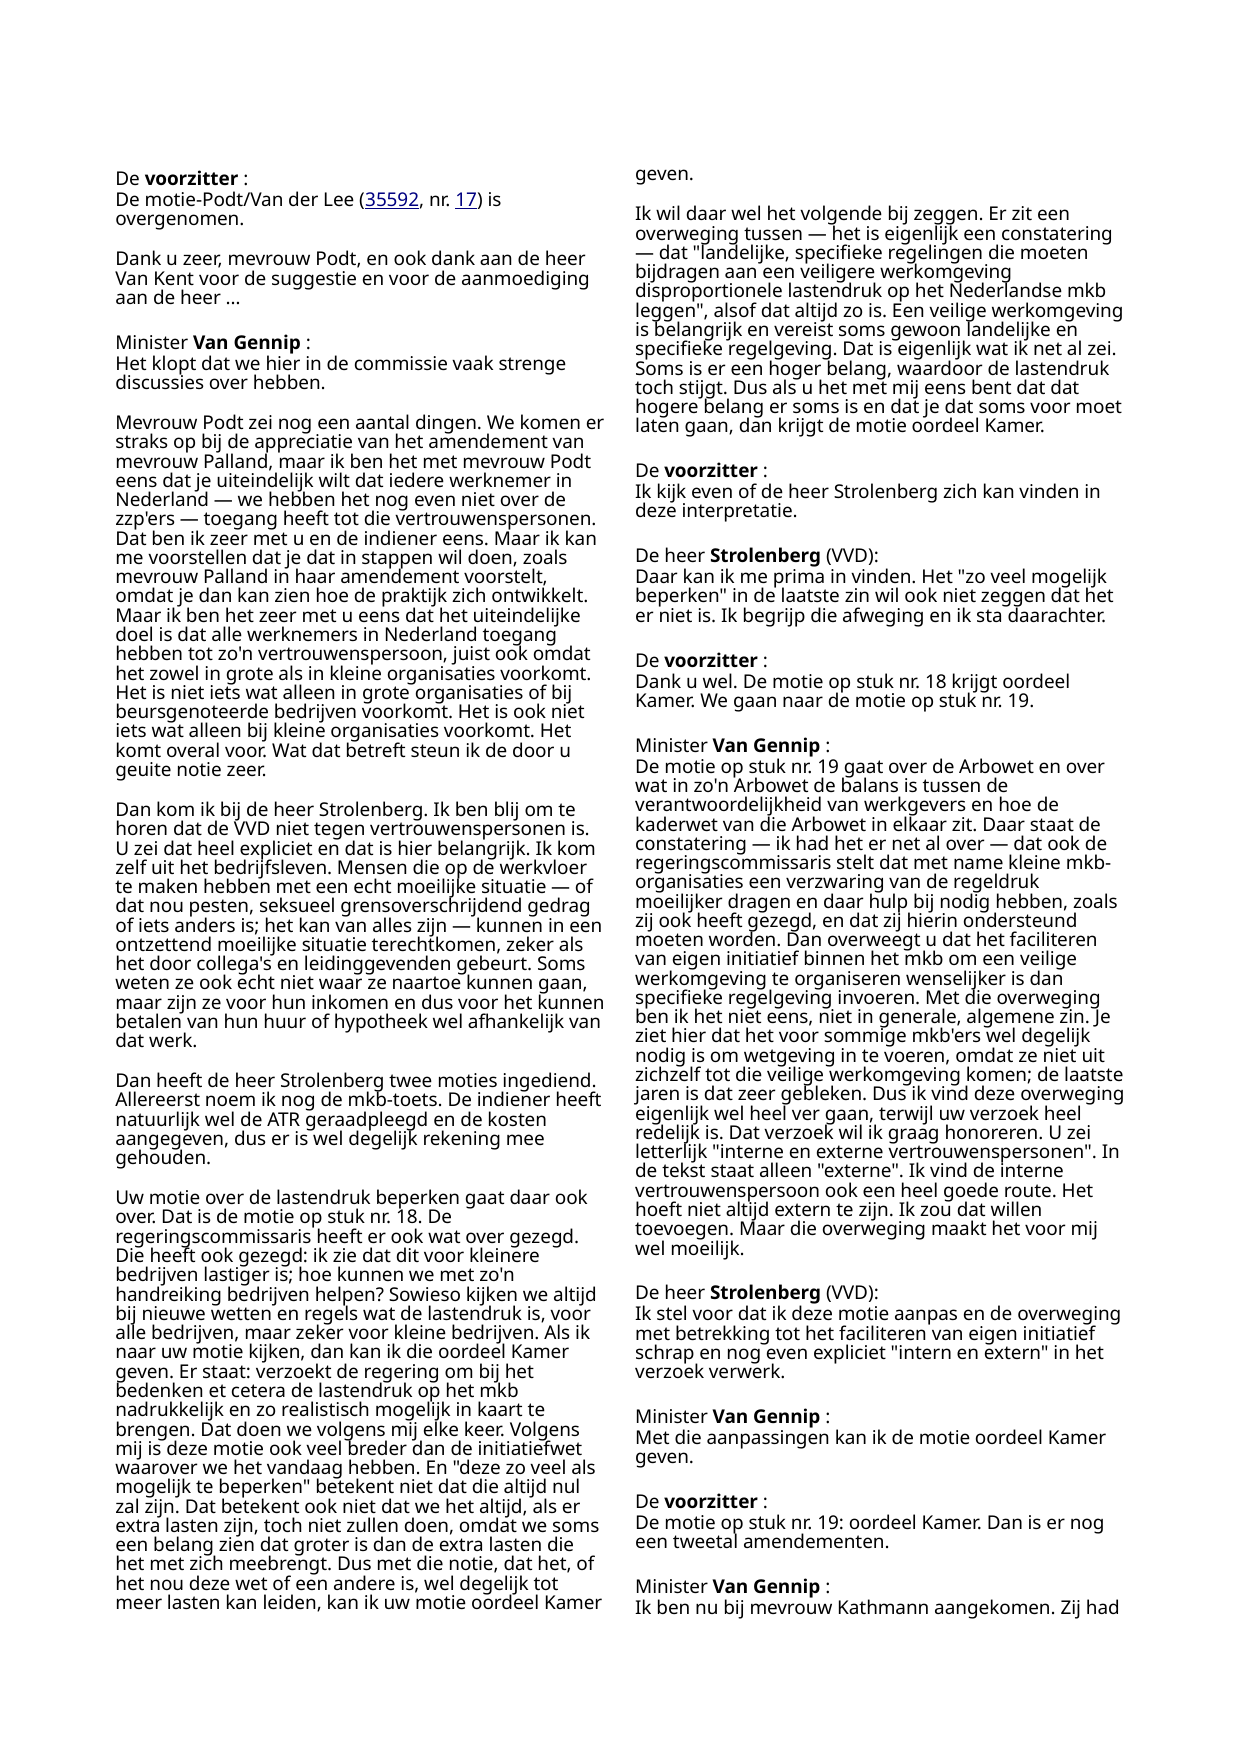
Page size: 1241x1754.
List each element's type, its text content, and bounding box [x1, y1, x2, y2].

text Het klopt dat we hier in de commissie vaak strenge discussies over hebben. [115, 355, 605, 393]
text De voorzitter : [115, 165, 605, 191]
text geven. [635, 165, 1125, 184]
text Dan heeft de heer Strolenberg twee moties ingediend. Allereerst noem ik nog de mkb-toets. De indiener heeft natuurlijk wel de ATR geraadpleegd en de kosten aangegeven, dus er is wel degelijk rekening mee gehouden. [115, 1072, 605, 1168]
text De motie op stuk nr. 19: oordeel Kamer. Dan is er nog een tweetal amendementen. [635, 1514, 1125, 1553]
text Dank u wel. De motie op stuk nr. 18 krijgt oordeel Kamer. We gaan naar de motie op stuk nr. 19. [635, 673, 1125, 711]
text Minister Van Gennip : [635, 1573, 1125, 1599]
text De voorzitter : [635, 457, 1125, 483]
text Ik stel voor dat ik deze motie aanpas en de overweging met betrekking tot het faciliteren van eigen initiatief schrap en nog even expliciet "intern en extern" in het verzoek verwerk. [635, 1305, 1125, 1382]
text Ik kijk even of de heer Strolenberg zich kan vinden in deze interpretatie. [635, 483, 1125, 522]
text De voorzitter : [635, 647, 1125, 673]
text De heer Strolenberg (VVD): [635, 542, 1125, 568]
text Minister Van Gennip : [635, 732, 1125, 758]
text Dan kom ik bij de heer Strolenberg. Ik ben blij om te horen dat de VVD niet tegen vertrouwenspersonen is. U zei dat heel expliciet en dat is hier belangrijk. Ik kom zelf uit het bedrijfsleven. Mensen die op de werkvloer te maken hebben met een echt moeilijke situatie — of dat nou pesten, seksueel grensoverschrijdend gedrag of iets anders is; het kan van alles zijn — kunnen in een ontzettend moeilijke situatie terechtkomen, zeker als het door collega's en leidinggevenden gebeurt. Soms weten ze ook echt niet waar ze naartoe kunnen gaan, maar zijn ze voor hun inkomen en dus voor het kunnen betalen van hun huur of hypotheek wel afhankelijk van dat werk. [115, 801, 605, 1051]
text De heer Strolenberg (VVD): [635, 1279, 1125, 1305]
text Uw motie over de lastendruk beperken gaat daar ook over. Dat is de motie op stuk nr. 18. De regeringscommissaris heeft er ook wat over gezegd. Die heeft ook gezegd: ik zie dat dit voor kleinere bedrijven lastiger is; hoe kunnen we met zo'n handreiking bedrijven helpen? Sowieso kijken we altijd bij nieuwe wetten en regels wat de lastendruk is, voor alle bedrijven, maar zeker voor kleine bedrijven. Als ik naar uw motie kijken, dan kan ik die oordeel Kamer geven. Er staat: verzoekt de regering om bij het bedenken et cetera de lastendruk op het mkb nadrukkelijk en zo realistisch mogelijk in kaart te brengen. Dat doen we volgens mij elke keer. Volgens mij is deze motie ook veel breder dan de initiatiefwet waarover we het vandaag hebben. En "deze zo veel als mogelijk te beperken" betekent niet dat die altijd nul zal zijn. Dat betekent ook niet dat we het altijd, als er extra lasten zijn, toch niet zullen doen, omdat we soms een belang zien dat groter is dan de extra lasten die het met zich meebrengt. Dus met die notie, dat het, of het nou deze wet of een andere is, wel degelijk tot meer lasten kan leiden, kan ik uw motie oordeel Kamer [115, 1189, 605, 1613]
text Ik ben nu bij mevrouw Kathmann aangekomen. Zij had [635, 1599, 1125, 1618]
text Met die aanpassingen kan ik de motie oordeel Kamer geven. [635, 1429, 1125, 1467]
text Ik wil daar wel het volgende bij zeggen. Er zit een overweging tussen — het is eigenlijk een constatering — dat "landelijke, specifieke regelingen die moeten bijdragen aan een veiligere werkomgeving disproportionele lastendruk op het Nederlandse mkb leggen", alsof dat altijd zo is. Een veilige werkomgeving is belangrijk en vereist soms gewoon landelijke en specifieke regelgeving. Dat is eigenlijk wat ik net al zei. Soms is er een hoger belang, waardoor de lastendruk toch stijgt. Dus als u het met mij eens bent dat dat hogere belang er soms is en dat je dat soms voor moet laten gaan, dan krijgt de motie oordeel Kamer. [635, 205, 1125, 437]
text De voorzitter : [635, 1488, 1125, 1514]
text De motie op stuk nr. 19 gaat over de Arbowet en over wat in zo'n Arbowet de balans is tussen de verantwoordelijkheid van werkgevers en hoe de kaderwet van die Arbowet in elkaar zit. Daar staat de constatering — ik had het er net al over — dat ook de regeringscommissaris stelt dat met name kleine mkb-organisaties een verzwaring van de regeldruk moeilijker dragen en daar hulp bij nodig hebben, zoals zij ook heeft gezegd, en dat zij hierin ondersteund moeten worden. Dan overweegt u dat het faciliteren van eigen initiatief binnen het mkb om een veilige werkomgeving te organiseren wenselijker is dan specifieke regelgeving invoeren. Met die overweging ben ik het niet eens, niet in generale, algemene zin. Je ziet hier dat het voor sommige mkb'ers wel degelijk nodig is om wetgeving in te voeren, omdat ze niet uit zichzelf tot die veilige werkomgeving komen; de laatste jaren is dat zeer gebleken. Dus ik vind deze overweging eigenlijk wel heel ver gaan, terwijl uw verzoek heel redelijk is. Dat verzoek wil ik graag honoreren. U zei letterlijk "interne en externe vertrouwenspersonen". In de tekst staat alleen "externe". Ik vind de interne vertrouwenspersoon ook een heel goede route. Het hoeft niet altijd extern te zijn. Ik zou dat willen toevoegen. Maar die overweging maakt het voor mij wel moeilijk. [635, 758, 1125, 1259]
text Mevrouw Podt zei nog een aantal dingen. We komen er straks op bij de appreciatie van het amendement van mevrouw Palland, maar ik ben het met mevrouw Podt eens dat je uiteindelijk wilt dat iedere werknemer in Nederland — we hebben het nog even niet over de zzp'ers — toegang heeft tot die vertrouwenspersonen. Dat ben ik zeer met u en de indiener eens. Maar ik kan me voorstellen dat je dat in stappen wil doen, zoals mevrouw Palland in haar amendement voorstelt, omdat je dan kan zien hoe de praktijk zich ontwikkelt. Maar ik ben het zeer met u eens dat het uiteindelijke doel is dat alle werknemers in Nederland toegang hebben tot zo'n vertrouwenspersoon, juist ook omdat het zowel in grote als in kleine organisaties voorkomt. Het is niet iets wat alleen in grote organisaties of bij beursgenoteerde bedrijven voorkomt. Het is ook niet iets wat alleen bij kleine organisaties voorkomt. Het komt overal voor. Wat dat betreft steun ik de door u geuite notie zeer. [115, 414, 605, 780]
text Minister Van Gennip : [115, 329, 605, 355]
text Daar kan ik me prima in vinden. Het "zo veel mogelijk beperken" in de laatste zin wil ook niet zeggen dat het er niet is. Ik begrijp die afweging en ik sta daarachter. [635, 568, 1125, 626]
text De motie-Podt/Van der Lee (35592, nr. 17) is overgenomen. [115, 191, 605, 229]
text Minister Van Gennip : [635, 1403, 1125, 1429]
text Dank u zeer, mevrouw Podt, en ook dank aan de heer Van Kent voor de suggestie en voor de aanmoediging aan de heer … [115, 250, 605, 308]
